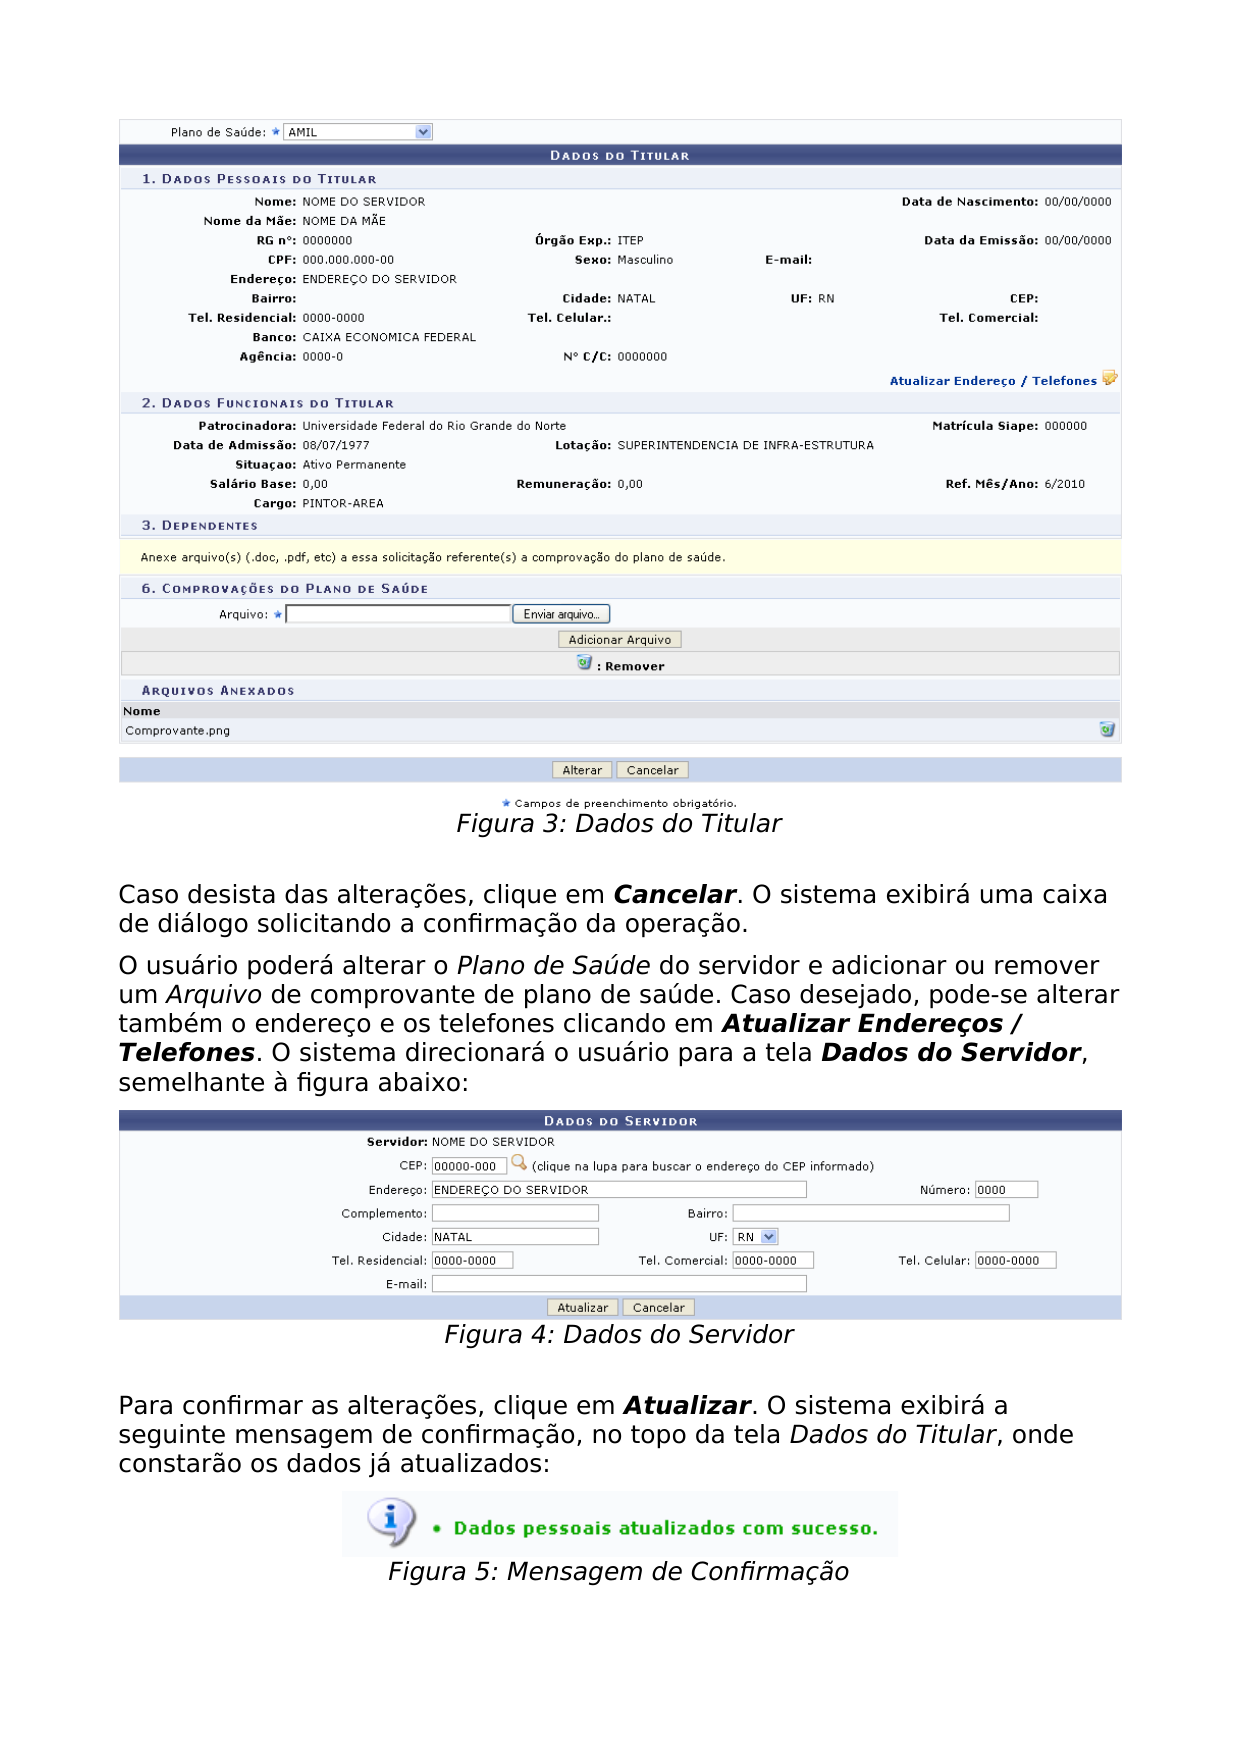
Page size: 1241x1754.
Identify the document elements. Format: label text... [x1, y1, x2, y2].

text Figura 5: Mensagem de Confirmação [342, 1557, 898, 1586]
text O usuário poderá alterar o Plano de Saúde do servidor e adicionar ou remover um Arquivo de comprovante de plano de saúde. Caso desejado, pode-se alterar também o endereço e os telefones clicando em Atualizar Endereços / Telefones. O sistema direcionará o usuário para a tela Dados do Servidor, semelhante à figura abaixo: [118, 951, 1122, 1097]
text Figura 4: Dados do Servidor [118, 1321, 1122, 1349]
picture [118, 1109, 1123, 1321]
picture [342, 1491, 899, 1557]
text Figura 3: Dados do Titular [118, 810, 1122, 839]
text Para confirmar as alterações, clique em Atualizar. O sistema exibirá a seguinte mensagem de confirmação, no topo da tela Dados do Titular, onde constarão os dados já atualizados: [118, 1391, 1122, 1478]
picture [118, 118, 1123, 810]
text Caso desista das alterações, clique em Cancelar. O sistema exibirá uma caixa de diálogo solicitando a confirmação da operação. [118, 880, 1122, 939]
